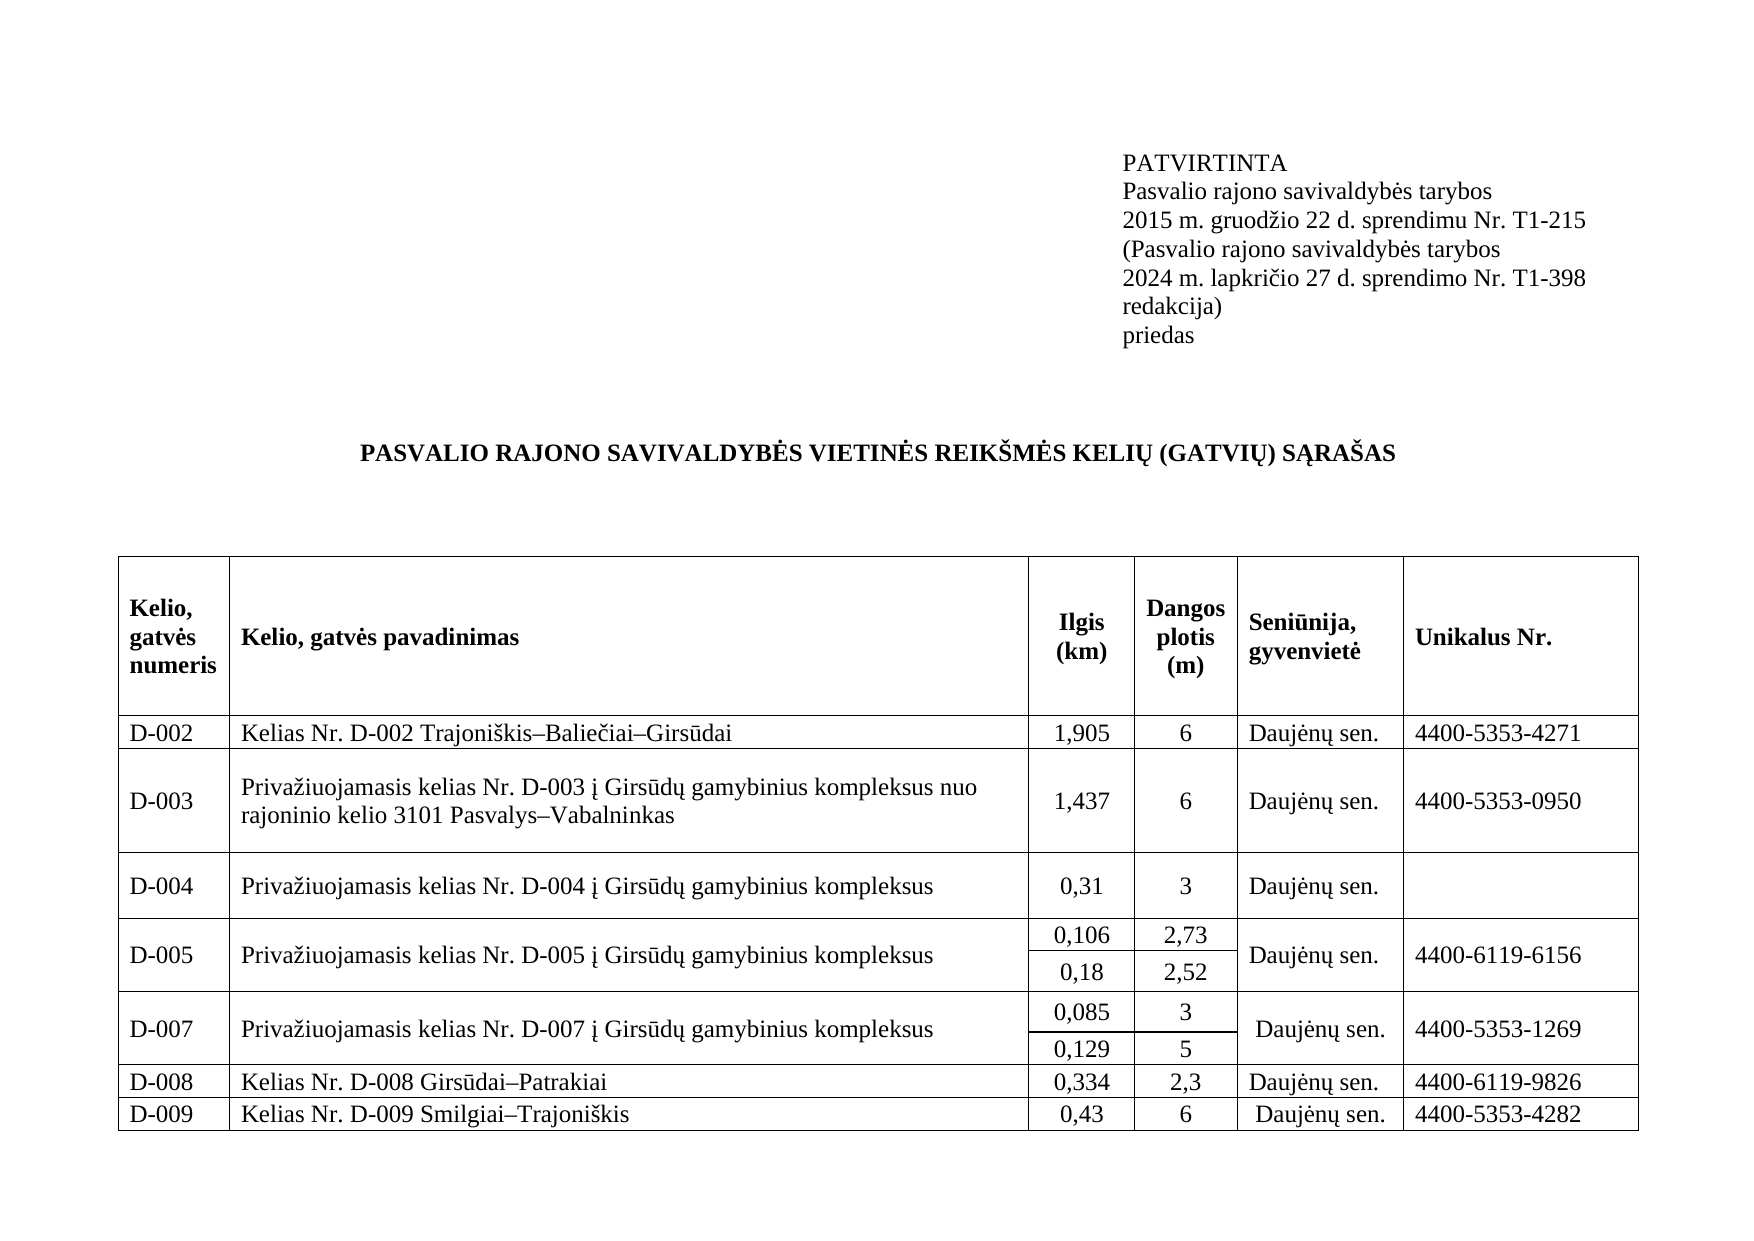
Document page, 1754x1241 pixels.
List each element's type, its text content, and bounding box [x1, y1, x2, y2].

text 2015 m. gruodžio 22 d. sprendimu Nr. T1-215 [1122, 205, 1636, 234]
table_header PASVALIO RAJONO SAVIVALDYBĖS VIETINĖS REIKŠMĖS KELIŲ (GATVIŲ) SĄRAŠAS [118, 378, 1638, 556]
table_cell 5 [1135, 1033, 1237, 1064]
table_cell 0,334 [1029, 1065, 1134, 1097]
table_cell Daujėnų sen. [1238, 1098, 1403, 1130]
table_cell D-003 [119, 749, 229, 852]
table_cell 1,905 [1029, 716, 1134, 748]
table_cell D-009 [119, 1098, 229, 1130]
table_cell Dangos plotis (m) [1135, 557, 1237, 715]
table_cell 4400-6119-6156 [1404, 919, 1638, 991]
table_cell 2,3 [1135, 1065, 1237, 1097]
table_cell D-008 [119, 1065, 229, 1097]
table_cell 4400-6119-9826 [1404, 1065, 1638, 1097]
text 2024 m. lapkričio 27 d. sprendimo Nr. T1-398 [1122, 263, 1636, 291]
text PATVIRTINTA [1122, 148, 1636, 176]
table_cell D-007 [119, 992, 229, 1064]
text Pasvalio rajono savivaldybės tarybos [1122, 176, 1636, 205]
table_cell Daujėnų sen. [1238, 1065, 1403, 1097]
table_cell Daujėnų sen. [1238, 992, 1403, 1064]
table_cell D-005 [119, 919, 229, 991]
table_cell 1,437 [1029, 749, 1134, 852]
table_cell Kelio, gatvės numeris [119, 557, 229, 715]
table_cell Ilgis (km) [1029, 557, 1134, 715]
table_cell 4400-5353-0950 [1404, 749, 1638, 852]
table_cell 0,085 [1029, 992, 1134, 1031]
text priedas [1122, 320, 1636, 349]
table_cell Privažiuojamasis kelias Nr. D-003 į Girsūdų gamybinius kompleksus nuo rajoninio kelio 3101 Pasvalys–Vabalninkas [230, 749, 1028, 852]
table_cell 6 [1135, 1098, 1237, 1130]
table_cell Kelias Nr. D-009 Smilgiai–Trajoniškis [230, 1098, 1028, 1130]
table_cell 0,31 [1029, 853, 1134, 917]
table_cell Kelias Nr. D-008 Girsūdai–Patrakiai [230, 1065, 1028, 1097]
table_cell 4400-5353-4282 [1404, 1098, 1638, 1130]
table_cell Kelio, gatvės pavadinimas [230, 557, 1028, 715]
table_cell [1404, 853, 1638, 917]
table_cell 0,129 [1029, 1033, 1134, 1064]
table_cell 4400-5353-1269 [1404, 992, 1638, 1064]
table_cell 3 [1135, 992, 1237, 1031]
table_cell Daujėnų sen. [1238, 716, 1403, 748]
table_cell 0,18 [1029, 951, 1134, 991]
table_cell Unikalus Nr. [1404, 557, 1638, 715]
table_cell D-002 [119, 716, 229, 748]
text (Pasvalio rajono savivaldybės tarybos [1122, 234, 1636, 263]
table_cell D-004 [119, 853, 229, 917]
table_cell Privažiuojamasis kelias Nr. D-007 į Girsūdų gamybinius kompleksus [230, 992, 1028, 1064]
text redakcija) [1122, 291, 1636, 320]
table_cell 4400-5353-4271 [1404, 716, 1638, 748]
table_cell Daujėnų sen. [1238, 919, 1403, 991]
table_cell 2,52 [1135, 951, 1237, 991]
table_cell Daujėnų sen. [1238, 853, 1403, 917]
table_cell 6 [1135, 716, 1237, 748]
table_cell Privažiuojamasis kelias Nr. D-005 į Girsūdų gamybinius kompleksus [230, 919, 1028, 991]
table_cell Kelias Nr. D-002 Trajoniškis–Baliečiai–Girsūdai [230, 716, 1028, 748]
table_cell 6 [1135, 749, 1237, 852]
table_cell Privažiuojamasis kelias Nr. D-004 į Girsūdų gamybinius kompleksus [230, 853, 1028, 917]
table_cell Daujėnų sen. [1238, 749, 1403, 852]
table_cell 0,43 [1029, 1098, 1134, 1130]
table_cell 3 [1135, 853, 1237, 917]
table_cell Seniūnija, gyvenvietė [1238, 557, 1403, 715]
table_cell 2,73 [1135, 919, 1237, 950]
table_cell 0,106 [1029, 919, 1134, 950]
